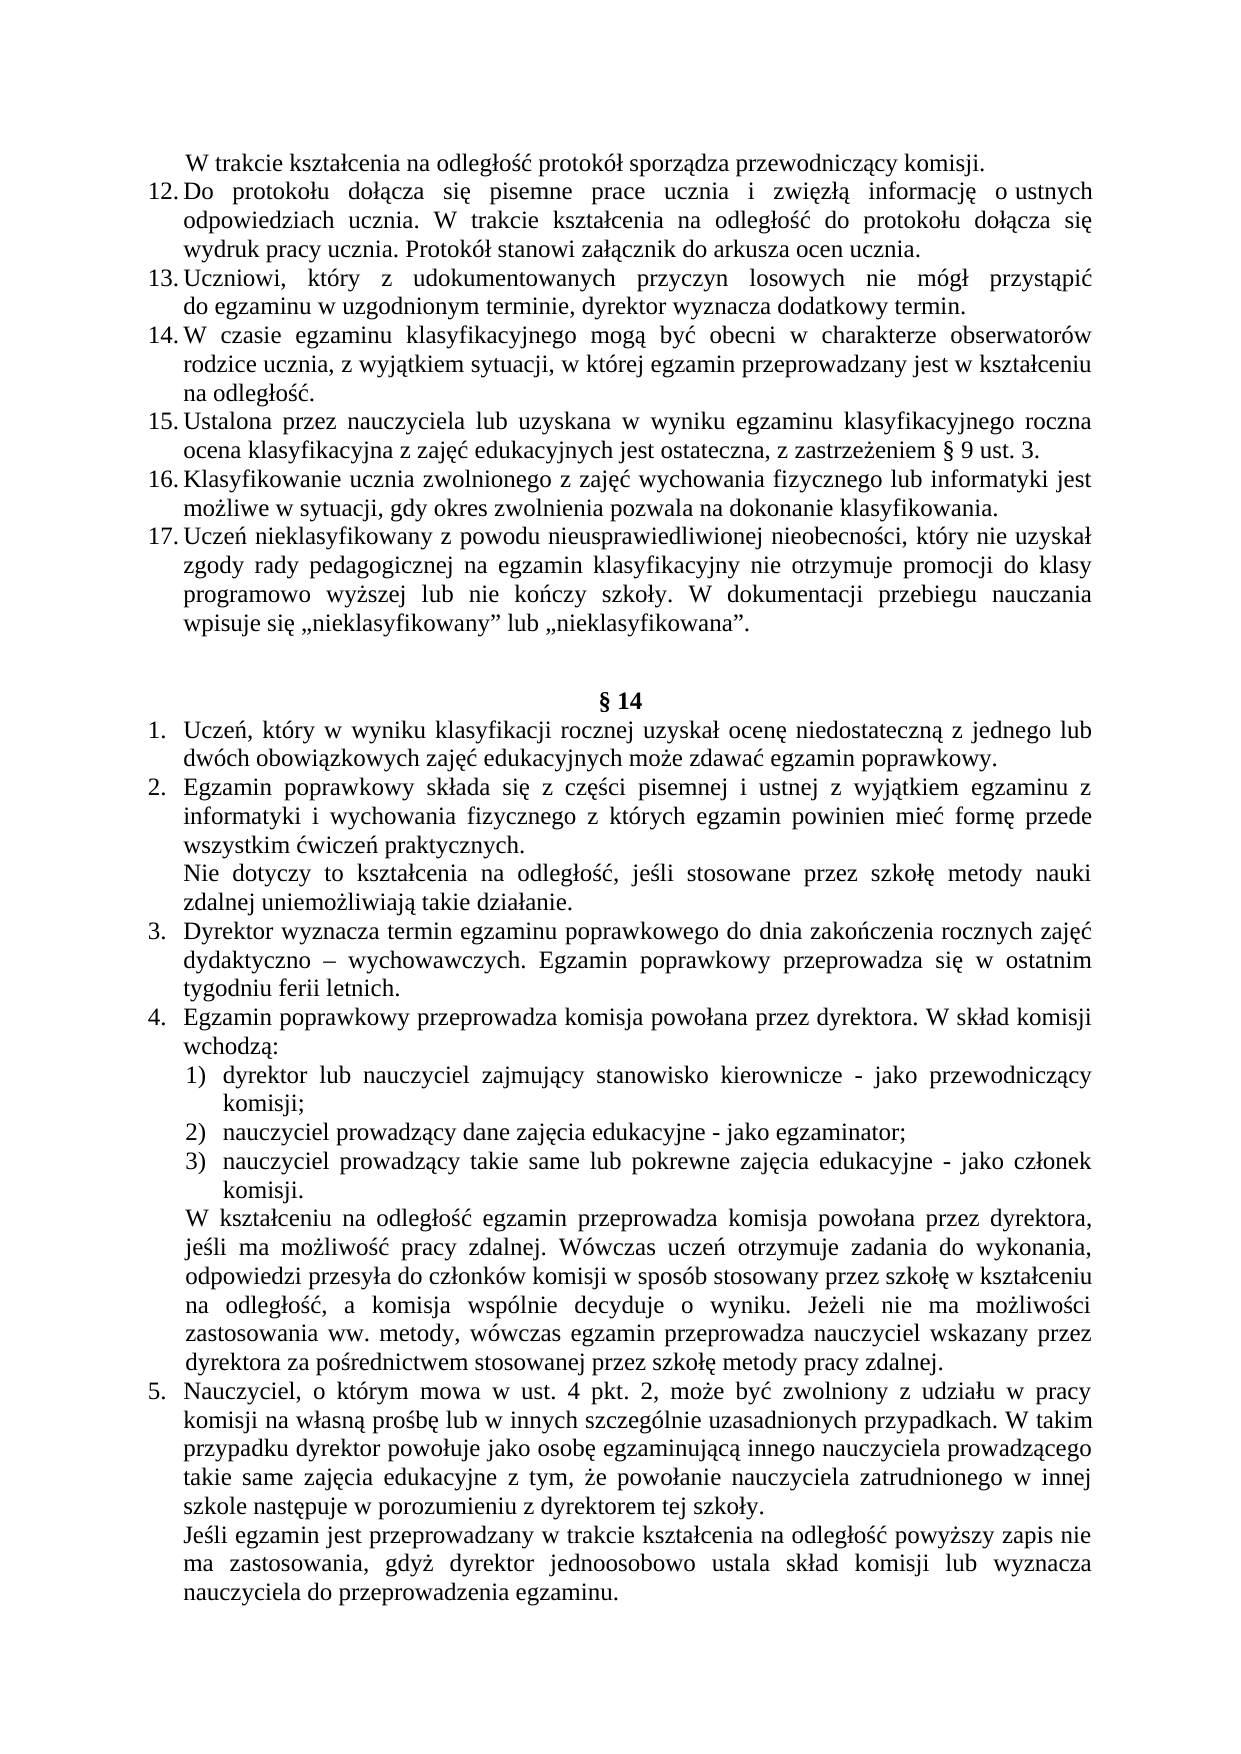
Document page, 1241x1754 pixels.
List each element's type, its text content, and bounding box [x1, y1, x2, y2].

list nauczyciel prowadzący takie same lub pokrewne zajęcia edukacyjne - jako członek komisji. [185, 1146, 1093, 1203]
list Klasyfikowanie ucznia zwolnionego z zajęć wychowania fizycznego lub informatyki jest możliwe w sytuacji, gdy okres zwolnienia pozwala na dokonanie klasyfikowania. [148, 464, 1093, 521]
list Do protokołu dołącza się pisemne prace ucznia i zwięzłą informację o ustnych odpowiedziach ucznia. W trakcie kształcenia na odległość do protokołu dołącza się wydruk pracy ucznia. Protokół stanowi załącznik do arkusza ocen ucznia. [148, 176, 1093, 263]
text W trakcie kształcenia na odległość protokół sporządza przewodniczący komisji. [185, 148, 1093, 176]
list Dyrektor wyznacza termin egzaminu poprawkowego do dnia zakończenia rocznych zajęć dydaktyczno – wychowawczych. Egzamin poprawkowy przeprowadza się w ostatnim tygodniu ferii letnich. [148, 916, 1093, 1002]
list dyrektor lub nauczyciel zajmujący stanowisko kierownicze - jako przewodniczący komisji; [185, 1060, 1093, 1117]
text Jeśli egzamin jest przeprowadzany w trakcie kształcenia na odległość powyższy zapis nie ma zastosowania, gdyż dyrektor jednoosobowo ustala skład komisji lub wyznacza nauczyciela do przeprowadzenia egzaminu. [183, 1520, 1093, 1606]
list nauczyciel prowadzący dane zajęcia edukacyjne - jako egzaminator; [185, 1117, 1093, 1146]
list Uczniowi, który z udokumentowanych przyczyn losowych nie mógł przystąpić do egzaminu w uzgodnionym terminie, dyrektor wyznacza dodatkowy termin. [148, 263, 1093, 320]
list Nauczyciel, o którym mowa w ust. 4 pkt. 2, może być zwolniony z udziału w pracy komisji na własną prośbę lub w innych szczególnie uzasadnionych przypadkach. W takim przypadku dyrektor powołuje jako osobę egzaminującą innego nauczyciela prowadzącego takie same zajęcia edukacyjne z tym, że powołanie nauczyciela zatrudnionego w innej szkole następuje w porozumieniu z dyrektorem tej szkoły. [148, 1376, 1093, 1520]
text W kształceniu na odległość egzamin przeprowadza komisja powołana przez dyrektora, jeśli ma możliwość pracy zdalnej. Wówczas uczeń otrzymuje zadania do wykonania, odpowiedzi przesyła do członków komisji w sposób stosowany przez szkołę w kształceniu na odległość, a komisja wspólnie decyduje o wyniku. Jeżeli nie ma możliwości zastosowania ww. metody, wówczas egzamin przeprowadza nauczyciel wskazany przez dyrektora za pośrednictwem stosowanej przez szkołę metody pracy zdalnej. [185, 1203, 1093, 1376]
list W czasie egzaminu klasyfikacyjnego mogą być obecni w charakterze obserwatorów rodzice ucznia, z wyjątkiem sytuacji, w której egzamin przeprowadzany jest w kształceniu na odległość. [148, 320, 1093, 406]
list Ustalona przez nauczyciela lub uzyskana w wyniku egzaminu klasyfikacyjnego roczna ocena klasyfikacyjna z zajęć edukacyjnych jest ostateczna, z zastrzeżeniem § 9 ust. 3. [148, 406, 1093, 464]
list Uczeń nieklasyfikowany z powodu nieusprawiedliwionej nieobecności, który nie uzyskał zgody rady pedagogicznej na egzamin klasyfikacyjny nie otrzymuje promocji do klasy programowo wyższej lub nie kończy szkoły. W dokumentacji przebiegu nauczania wpisuje się „nieklasyfikowany” lub „nieklasyfikowana”. [148, 521, 1093, 636]
text § 14 [148, 686, 1093, 715]
list Uczeń, który w wyniku klasyfikacji rocznej uzyskał ocenę niedostateczną z jednego lub dwóch obowiązkowych zajęć edukacyjnych może zdawać egzamin poprawkowy. [148, 715, 1093, 772]
list Egzamin poprawkowy składa się z części pisemnej i ustnej z wyjątkiem egzaminu z informatyki i wychowania fizycznego z których egzamin powinien mieć formę przede wszystkim ćwiczeń praktycznych. [148, 772, 1093, 858]
text Nie dotyczy to kształcenia na odległość, jeśli stosowane przez szkołę metody nauki zdalnej uniemożliwiają takie działanie. [183, 858, 1093, 916]
list Egzamin poprawkowy przeprowadza komisja powołana przez dyrektora. W skład komisji wchodzą: [148, 1002, 1093, 1060]
